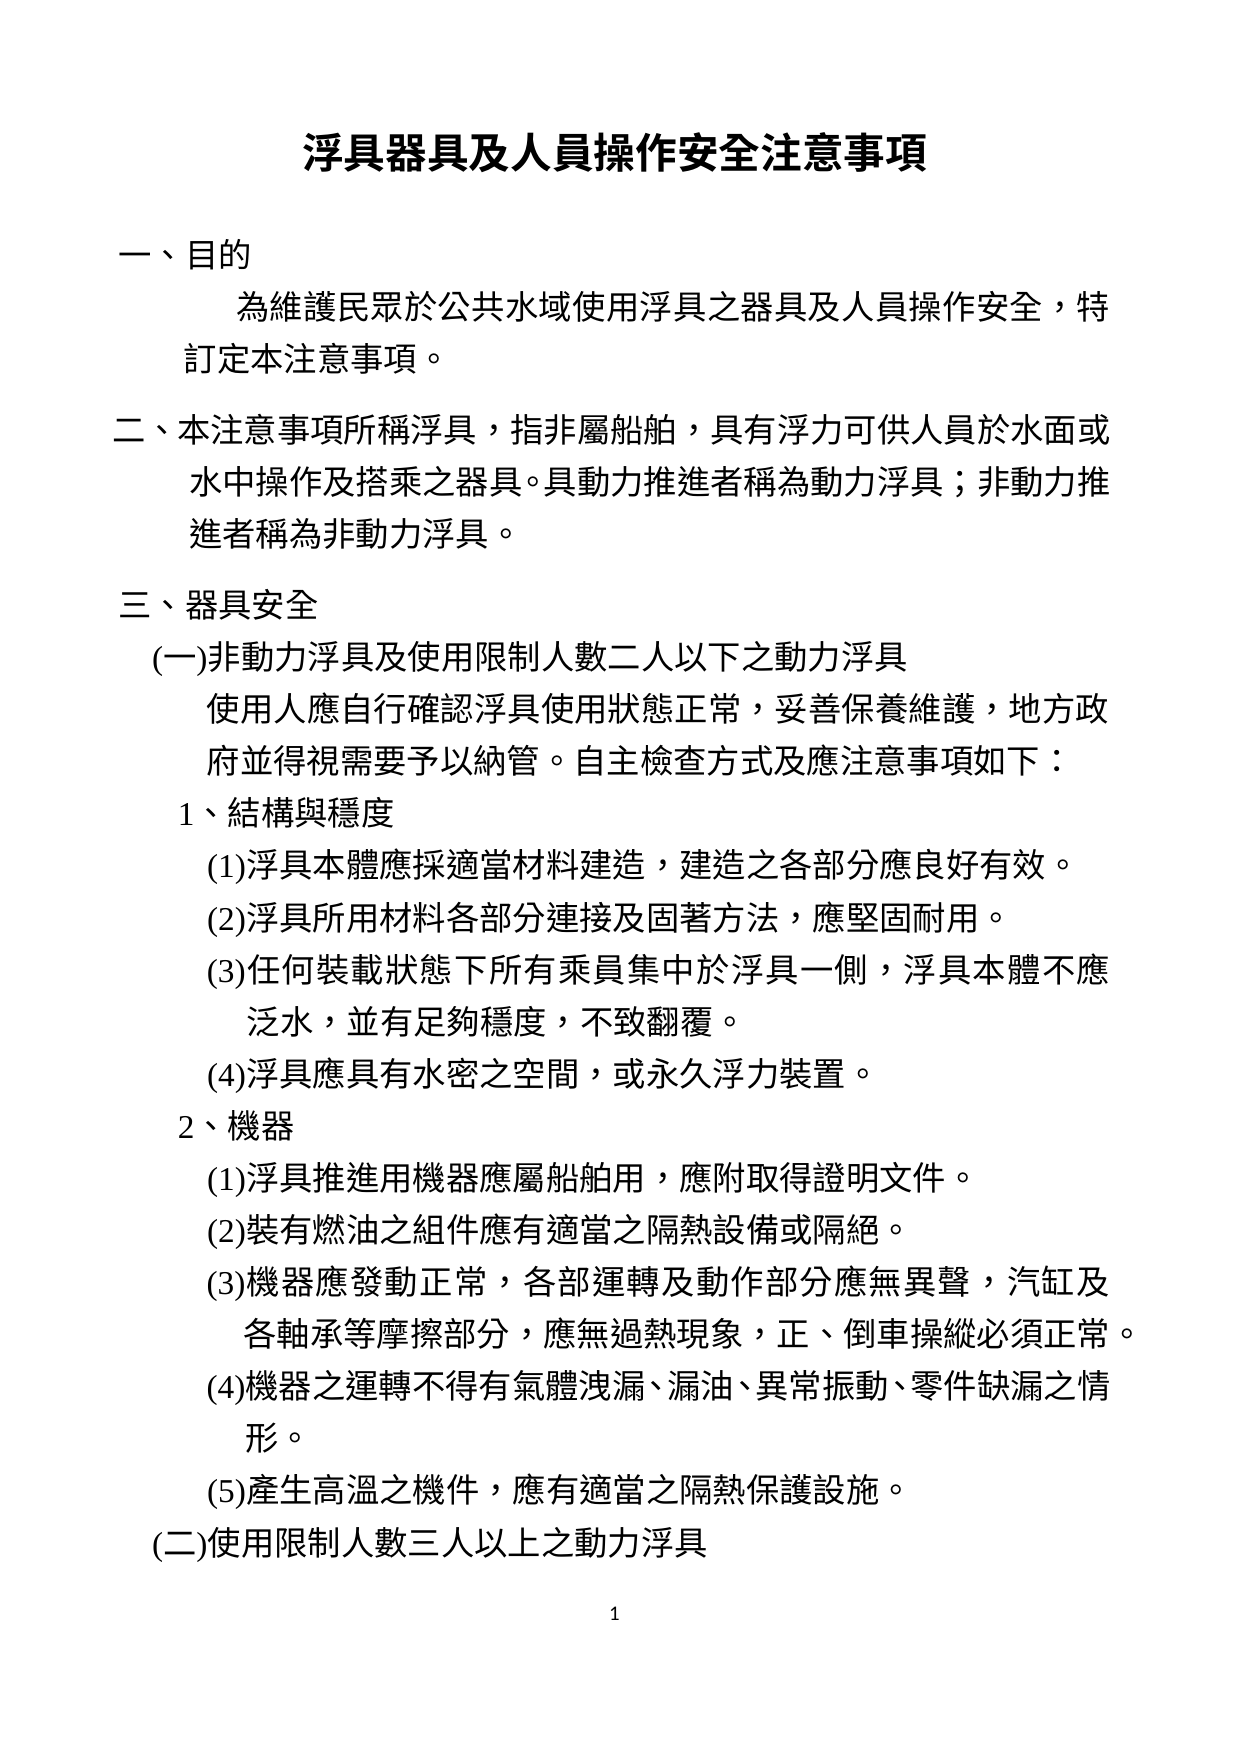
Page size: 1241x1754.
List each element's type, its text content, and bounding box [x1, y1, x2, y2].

text 一、目的 [118, 226, 1110, 278]
text (1)浮具本體應採適當材料建造，建造之各部分應良好有效。 [207, 836, 1110, 888]
text (4)浮具應具有水密之空間，或永久浮力裝置。 [207, 1044, 1110, 1097]
text 為維護民眾於公共水域使用浮具之器具及人員操作安全，特訂定本注意事項。 [184, 278, 1110, 382]
text 三、器具安全 [118, 576, 1110, 628]
text (1)浮具推進用機器應屬船舶用，應附取得證明文件。 [207, 1149, 1110, 1201]
text (2)浮具所用材料各部分連接及固著方法，應堅固耐用。 [207, 888, 1110, 940]
text (一)非動力浮具及使用限制人數二人以下之動力浮具 [118, 628, 1110, 680]
text (2)裝有燃油之組件應有適當之隔熱設備或隔絕。 [207, 1201, 1110, 1253]
text (3)任何裝載狀態下所有乘員集中於浮具一側，浮具本體不應泛水，並有足夠穩度，不致翻覆。 [207, 940, 1110, 1044]
text (5)產生高溫之機件，應有適當之隔熱保護設施。 [207, 1461, 1110, 1513]
text 二、本注意事項所稱浮具，指非屬船舶，具有浮力可供人員於水面或水中操作及搭乘之器具。具動力推進者稱為動力浮具；非動力推進者稱為非動力浮具。 [112, 401, 1110, 557]
text 1、結構與穩度 [178, 784, 1110, 836]
text 浮具器具及人員操作安全注意事項 [118, 130, 1110, 178]
text 2、機器 [178, 1097, 1110, 1149]
text (二)使用限制人數三人以上之動力浮具 [118, 1513, 1110, 1565]
text 使用人應自行確認浮具使用狀態正常，妥善保養維護，地方政府並得視需要予以納管。自主檢查方式及應注意事項如下： [207, 680, 1110, 784]
text (3)機器應發動正常，各部運轉及動作部分應無異聲，汽缸及各軸承等摩擦部分，應無過熱現象，正、倒車操縱必須正常。 [206, 1253, 1110, 1357]
text (4)機器之運轉不得有氣體洩漏、漏油、異常振動、零件缺漏之情形。 [206, 1357, 1110, 1461]
